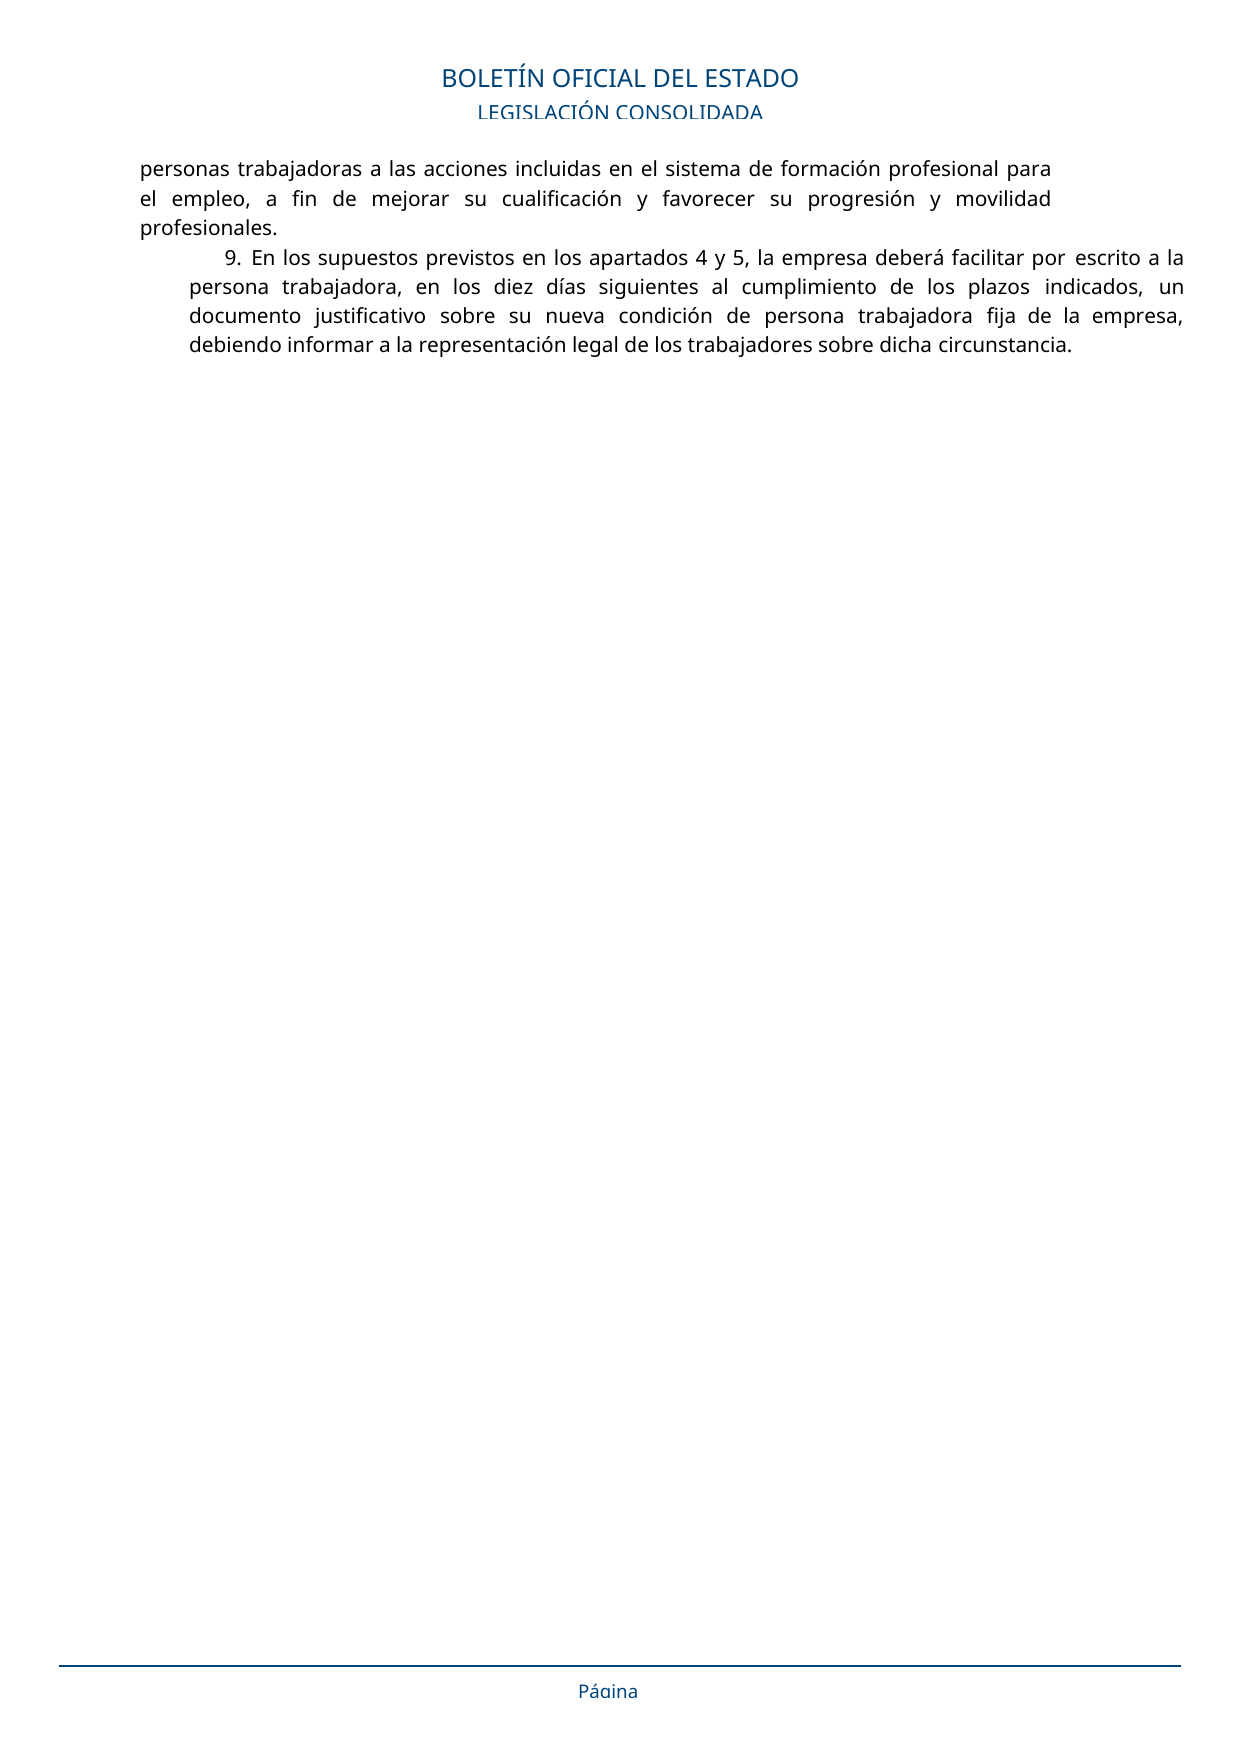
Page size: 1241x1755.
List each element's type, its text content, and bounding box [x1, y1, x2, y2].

text personas trabajadoras a las acciones incluidas en el sistema de formación profesional para el empleo, a fin de mejorar su cualificación y favorecer su progresión y movilidad profesionales. [139, 154, 1052, 241]
list En los supuestos previstos en los apartados 4 y 5, la empresa deberá facilitar por escrito a la persona trabajadora, en los diez días siguientes al cumplimiento de los plazos indicados, un documento justificativo sobre su nueva condición de persona trabajadora fija de la empresa, debiendo informar a la representación legal de los trabajadores sobre dicha circunstancia. [189, 243, 1184, 359]
